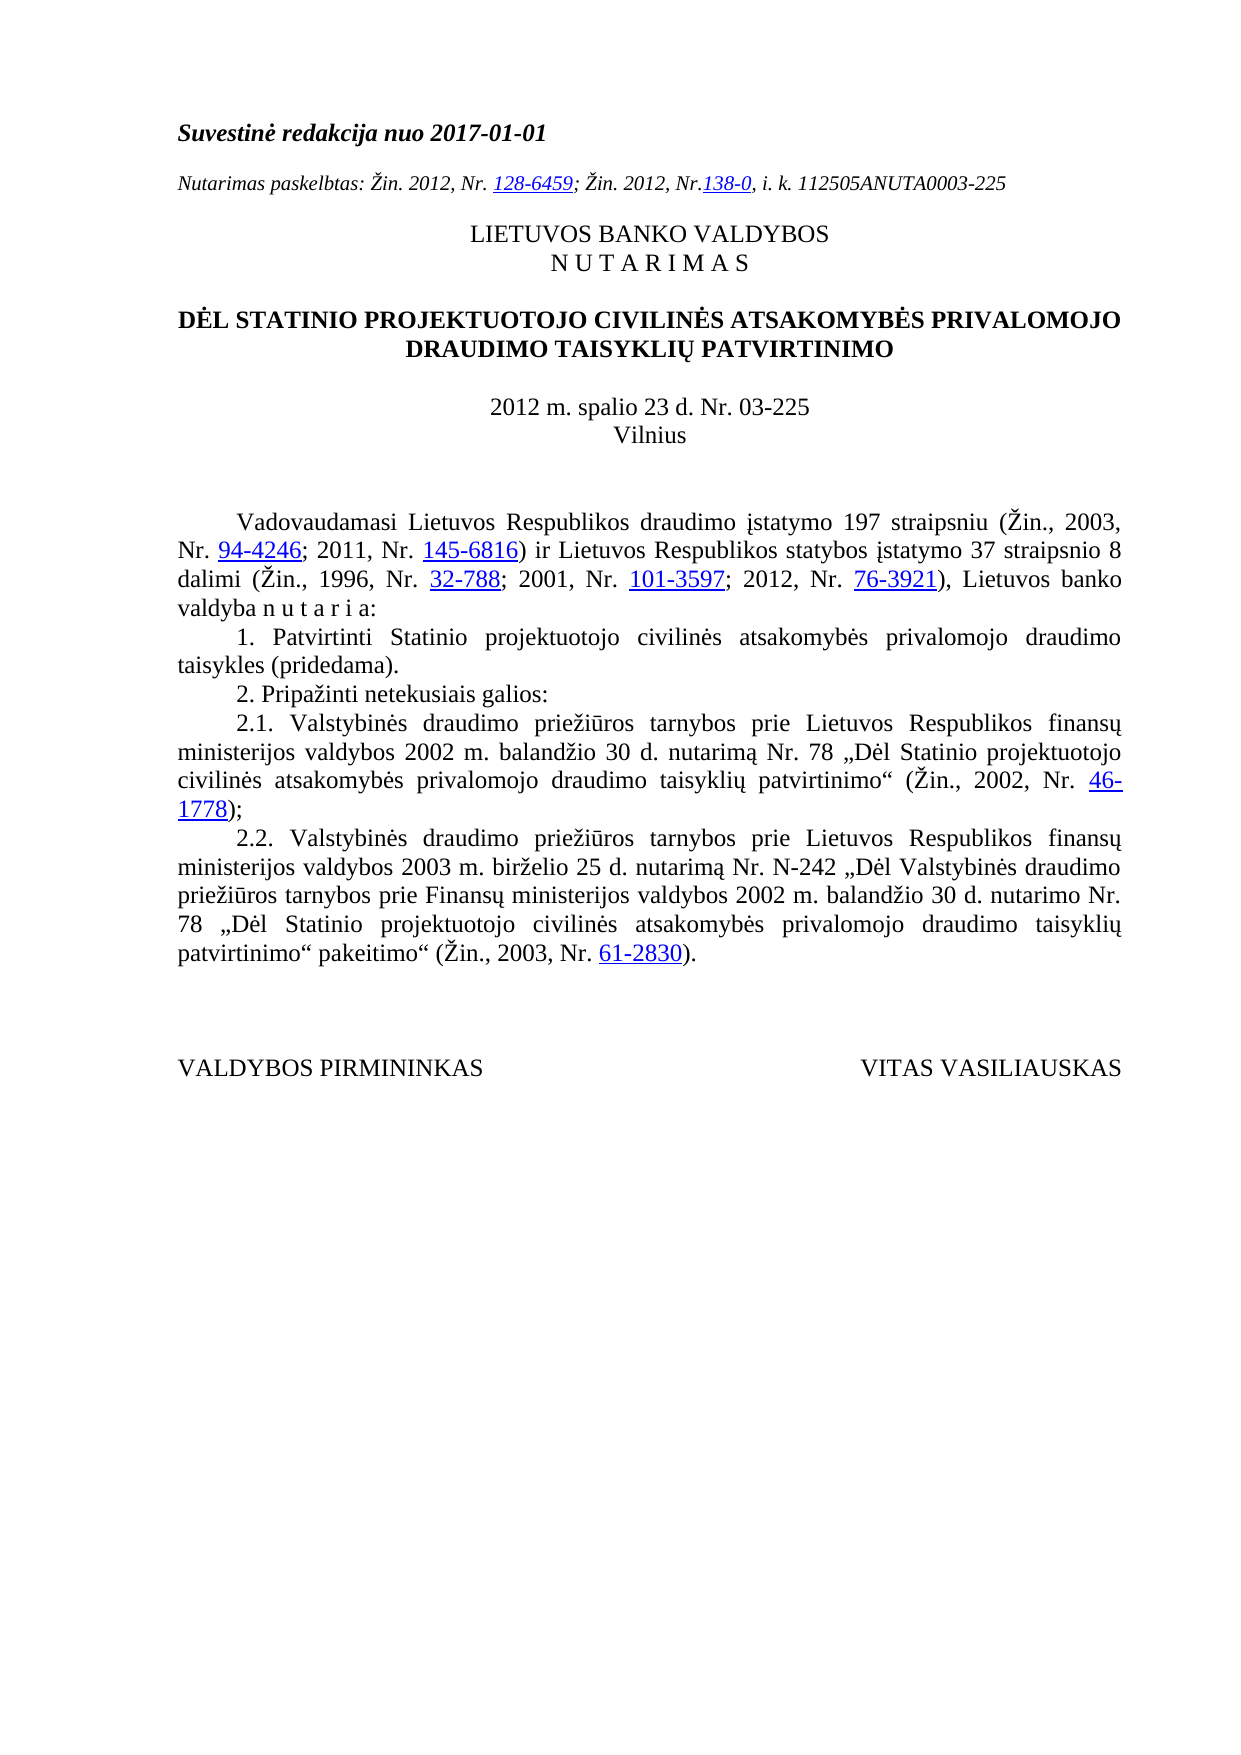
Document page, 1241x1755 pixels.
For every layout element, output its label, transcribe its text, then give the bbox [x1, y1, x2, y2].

text N U T A R I M A S [177, 248, 1122, 277]
text DĖL Statinio projektuotojo civilinės atsakomybės privalomojo draudimo taisyklių patvirtinimo [177, 305, 1122, 363]
text 1. Patvirtinti Statinio projektuotojo civilinės atsakomybės privalomojo draudimo taisykles (pridedama). [177, 622, 1122, 679]
text 2.1. Valstybinės draudimo priežiūros tarnybos prie Lietuvos Respublikos finansų ministerijos valdybos 2002 m. balandžio 30 d. nutarimą Nr. 78 „Dėl Statinio projektuotojo civilinės atsakomybės privalomojo draudimo taisyklių patvirtinimo“ (Žin., 2002, Nr. 46-1778); [177, 708, 1122, 823]
text 2.2. Valstybinės draudimo priežiūros tarnybos prie Lietuvos Respublikos finansų ministerijos valdybos 2003 m. birželio 25 d. nutarimą Nr. N-242 „Dėl Valstybinės draudimo priežiūros tarnybos prie Finansų ministerijos valdybos 2002 m. balandžio 30 d. nutarimo Nr. 78 „Dėl Statinio projektuotojo civilinės atsakomybės privalomojo draudimo taisyklių patvirtinimo“ pakeitimo“ (Žin., 2003, Nr. 61-2830). [177, 823, 1122, 967]
text Vilnius [177, 420, 1122, 449]
text 2012 m. spalio 23 d. Nr. 03-225 [177, 392, 1122, 420]
text Nutarimas paskelbtas: Žin. 2012, Nr. 128-6459; Žin. 2012, Nr.138-0, i. k. 112505ANUTA0003-225 [177, 171, 1122, 195]
text Valdybos pirmininkas Vitas Vasiliauskas [177, 1053, 1122, 1082]
text 2. Pripažinti netekusiais galios: [177, 679, 1122, 708]
text Suvestinė redakcija nuo 2017-01-01 [177, 118, 1122, 147]
text Vadovaudamasi Lietuvos Respublikos draudimo įstatymo 197 straipsniu (Žin., 2003, Nr. 94-4246; 2011, Nr. 145-6816) ir Lietuvos Respublikos statybos įstatymo 37 straipsnio 8 dalimi (Žin., 1996, Nr. 32-788; 2001, Nr. 101-3597; 2012, Nr. 76-3921), Lietuvos banko valdyba n u t a r i a: [177, 507, 1122, 622]
text LIETUVOS BANKO VALDYBOS [177, 219, 1122, 248]
